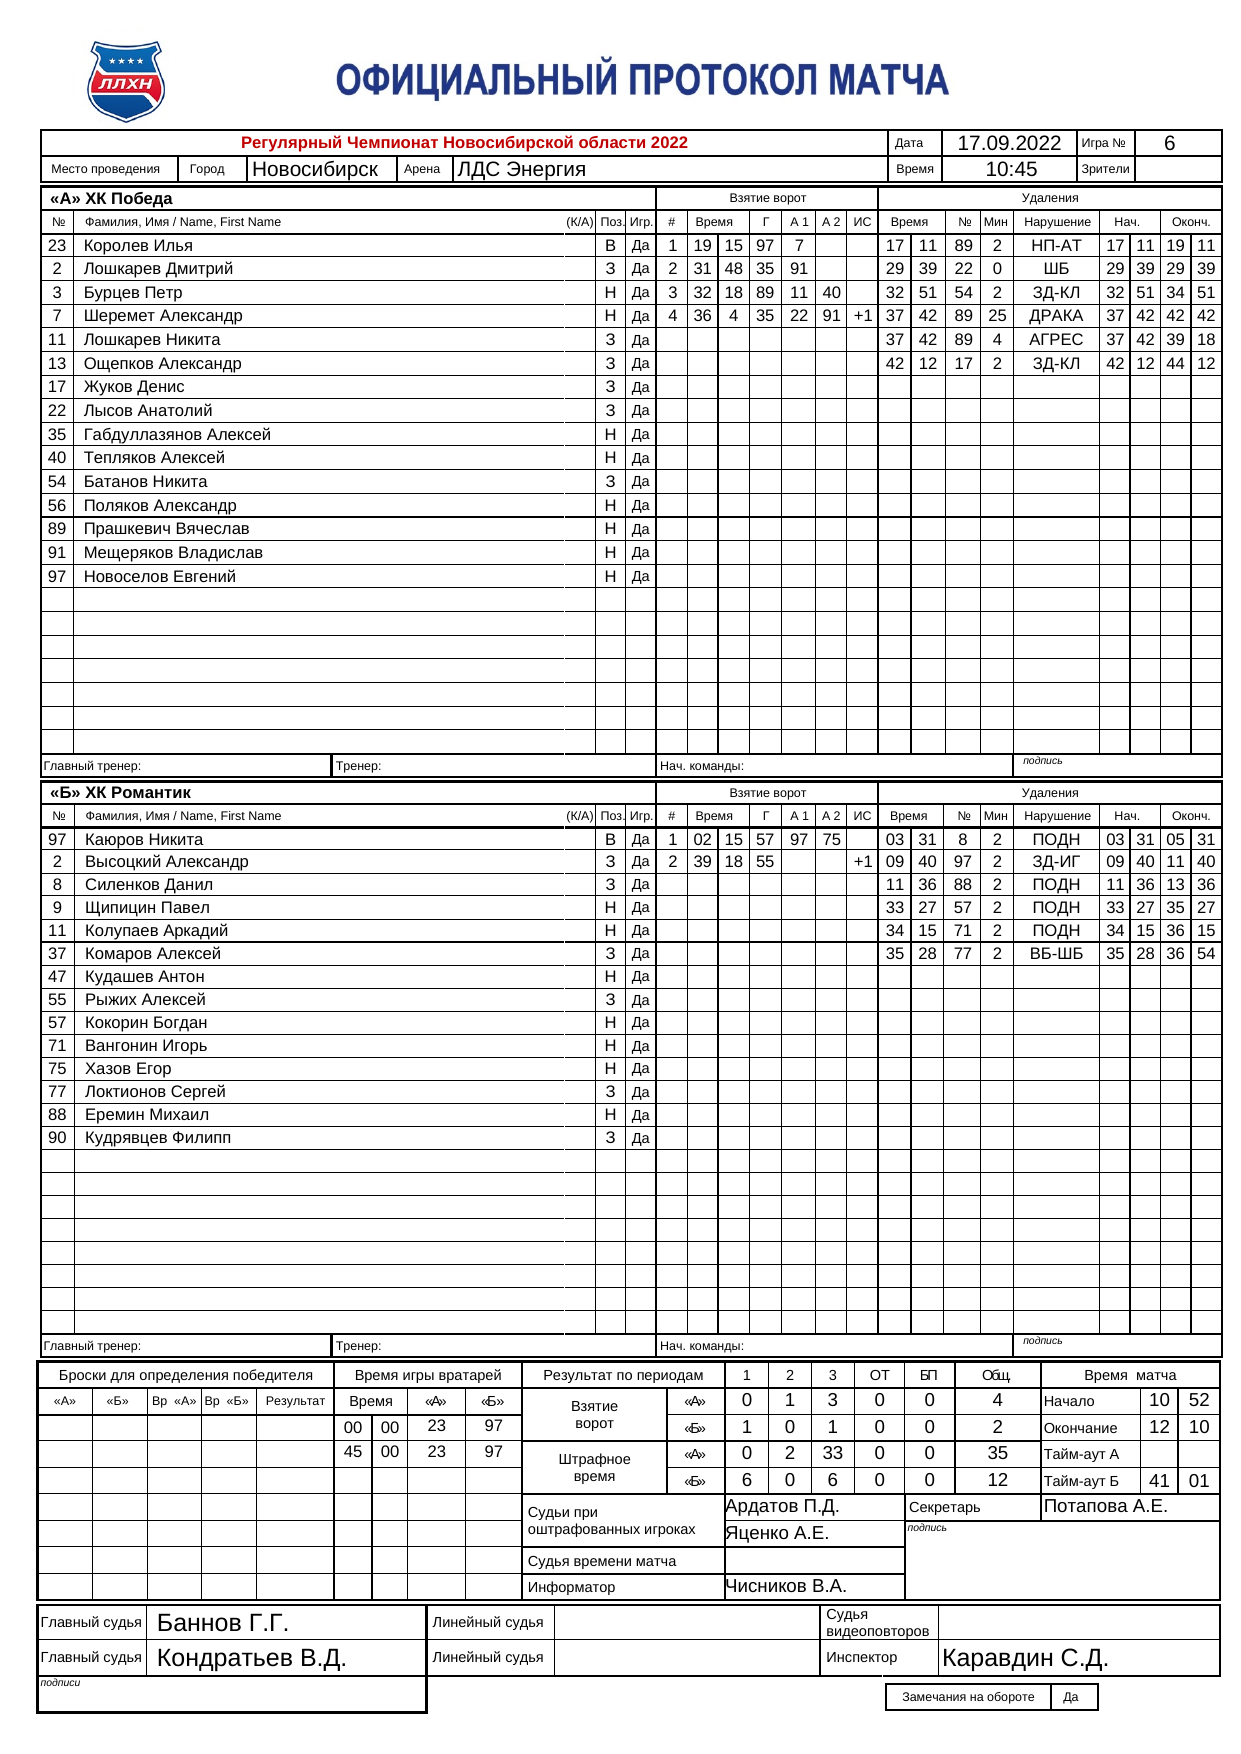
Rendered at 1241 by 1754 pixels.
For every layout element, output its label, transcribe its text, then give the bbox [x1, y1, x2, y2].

table_cell # [657, 805, 687, 826]
table_cell ВБ-ШБ [1014, 943, 1099, 964]
table_cell [596, 588, 625, 611]
table_cell [1100, 1265, 1129, 1287]
table_cell А 1 [782, 805, 815, 826]
table_cell 42 [879, 352, 910, 374]
table_cell [1161, 1035, 1190, 1057]
table_cell [1192, 1173, 1221, 1195]
table_cell [1161, 989, 1190, 1011]
table_cell [981, 1035, 1013, 1057]
table_cell «А» [668, 1389, 724, 1413]
table_header Взятие ворот [657, 188, 877, 209]
table_cell [912, 1311, 943, 1333]
table_cell [1014, 1127, 1099, 1149]
table_cell [596, 1288, 625, 1310]
table_header 17.09.2022 [943, 131, 1076, 155]
table_cell [944, 1242, 980, 1264]
table_cell [565, 612, 595, 634]
table_cell [39, 1574, 92, 1599]
table_cell З [596, 470, 625, 493]
table_cell [1131, 1173, 1160, 1195]
table_cell Н [596, 1104, 625, 1126]
table_cell [657, 1242, 687, 1264]
table_cell 09 [1100, 850, 1129, 872]
table_cell [75, 1173, 564, 1195]
table_cell [1161, 376, 1190, 398]
table_cell [1192, 966, 1221, 987]
table_cell Линейный судья [428, 1640, 554, 1675]
table_cell Оконч. [1161, 211, 1221, 233]
table_cell [719, 874, 749, 895]
table_cell 40 [42, 446, 73, 469]
table_cell [596, 1196, 625, 1218]
table_cell [912, 1081, 943, 1103]
table_cell [1014, 588, 1099, 611]
table_cell [1014, 399, 1099, 422]
table_cell [912, 1104, 943, 1126]
table_cell Кудрявцев Филипп [75, 1127, 564, 1149]
table_cell [93, 1547, 147, 1573]
table_cell [565, 659, 595, 682]
table_cell 35 [1161, 896, 1190, 918]
table_cell [565, 494, 595, 516]
table_cell [750, 1242, 781, 1264]
table_cell 0 [905, 1468, 954, 1493]
table_cell [657, 352, 687, 374]
table_cell [408, 1494, 465, 1520]
table_cell [1161, 730, 1190, 753]
table_cell [1100, 1058, 1129, 1079]
table_cell Рыжих Алексей [75, 989, 564, 1011]
table_cell [257, 1521, 333, 1546]
table_cell [750, 1288, 781, 1310]
table_cell 71 [42, 1035, 74, 1057]
table_cell 17 [879, 235, 910, 256]
table_cell Н [596, 1035, 625, 1057]
table_cell [946, 683, 980, 706]
table_cell [1100, 399, 1129, 422]
table_cell Да [626, 494, 655, 516]
table_cell [688, 1265, 717, 1287]
table_cell 2 [657, 850, 687, 872]
table_cell [1100, 541, 1129, 564]
table_cell [1161, 1150, 1190, 1172]
table_header Дата [889, 131, 941, 155]
table_cell [847, 257, 877, 280]
table_cell [782, 943, 815, 964]
table_cell [565, 683, 595, 706]
table_cell 19 [1161, 235, 1190, 256]
table_cell АГРЕС [1014, 328, 1099, 351]
table_cell 0 [726, 1442, 768, 1467]
table_cell [1014, 494, 1099, 516]
table_cell Да [626, 896, 655, 918]
table_cell 36 [688, 305, 717, 327]
table_cell [148, 1574, 201, 1599]
table_cell [879, 518, 910, 540]
table_cell Город [179, 157, 246, 181]
table_cell Жуков Денис [74, 376, 564, 398]
table_cell № [946, 211, 980, 233]
table_cell [1014, 683, 1099, 706]
table_cell 2 [981, 235, 1013, 256]
table_cell [657, 446, 687, 469]
table_cell [466, 1521, 521, 1546]
table_cell [879, 1150, 910, 1172]
table_cell 10 [1179, 1415, 1219, 1440]
table_cell 97 [944, 850, 980, 872]
table_cell [912, 1196, 943, 1218]
table_cell 15 [719, 829, 749, 849]
table_cell 35 [879, 943, 910, 964]
table_cell [626, 1196, 655, 1218]
table_cell [847, 1311, 877, 1333]
table_cell [1161, 446, 1190, 469]
table_cell [1014, 707, 1099, 729]
table_cell [981, 636, 1013, 658]
table_cell [688, 683, 717, 706]
table_cell [1161, 659, 1190, 682]
table_cell [626, 1265, 655, 1287]
table_cell [816, 612, 846, 634]
table_cell [816, 730, 846, 753]
table_cell [1192, 1265, 1221, 1287]
table_cell Фамилия, Имя / Name, First Name [74, 211, 565, 233]
table_cell 11 [42, 920, 74, 941]
table_cell [202, 1441, 256, 1467]
table_cell +1 [847, 850, 877, 872]
table_cell 27 [912, 896, 943, 918]
table_cell подпись [906, 1522, 1219, 1599]
table_cell [335, 1468, 371, 1493]
table_cell 33 [812, 1442, 854, 1467]
table_cell [565, 1311, 595, 1333]
table_cell [946, 588, 980, 611]
table_cell З [596, 352, 625, 374]
table_cell 27 [1131, 896, 1160, 918]
table_cell [912, 399, 945, 422]
table_cell [879, 1219, 910, 1241]
table_cell [879, 399, 910, 422]
table_cell [565, 1242, 595, 1264]
table_cell [1192, 1288, 1221, 1310]
table_cell [565, 518, 595, 540]
table_cell 2 [981, 281, 1013, 303]
table_cell 0 [855, 1415, 904, 1440]
table_cell 11 [1131, 235, 1160, 256]
table_cell [555, 1640, 819, 1675]
table_cell [719, 943, 749, 964]
table_cell Ощепков Александр [74, 352, 564, 374]
table_cell [816, 1173, 846, 1195]
table_cell [981, 1012, 1013, 1033]
table_cell [1014, 423, 1099, 445]
table_cell 2 [981, 943, 1013, 964]
table_cell [75, 1288, 564, 1310]
table_header Регулярный Чемпионат Новосибирской области 2022 [42, 131, 887, 155]
table_cell 42 [912, 328, 945, 351]
table_cell [1131, 376, 1160, 398]
table_cell [750, 1127, 781, 1149]
table_cell Поз. [596, 805, 625, 826]
table_cell Секретарь [906, 1495, 1040, 1520]
table_cell [847, 1035, 877, 1057]
table_cell [719, 494, 749, 516]
table_cell [912, 376, 945, 398]
table_cell [39, 1521, 92, 1546]
table_cell 8 [944, 829, 980, 849]
table_cell [1161, 1196, 1190, 1218]
table_cell 91 [816, 305, 846, 327]
table_cell 19 [688, 235, 717, 256]
table_cell [782, 707, 815, 729]
table_cell [688, 1288, 717, 1310]
table_cell 1 [657, 829, 687, 849]
table_cell [782, 1058, 815, 1079]
table_cell [1100, 636, 1129, 658]
table_cell [688, 1058, 717, 1079]
table_cell [981, 399, 1013, 422]
table_cell 2 [981, 850, 1013, 872]
table_cell 89 [946, 235, 980, 256]
table_cell [719, 328, 749, 351]
table_cell А 1 [782, 211, 815, 233]
table_cell подпись [1014, 755, 1221, 776]
table_cell [1192, 494, 1221, 516]
table_cell [688, 1035, 717, 1057]
table_cell [816, 850, 846, 872]
table_cell Н [596, 1058, 625, 1079]
table_cell [946, 636, 980, 658]
table_cell А 2 [816, 211, 846, 233]
table_cell [1014, 1081, 1099, 1103]
table_cell 75 [42, 1058, 74, 1079]
table_cell [596, 1265, 625, 1287]
table_cell [408, 1574, 465, 1599]
table_cell ПОДН [1014, 920, 1099, 941]
table_cell [782, 1265, 815, 1287]
table_cell [1131, 1081, 1160, 1103]
table_cell [912, 541, 945, 564]
table_cell [750, 730, 781, 753]
table_cell [946, 494, 980, 516]
table_cell 42 [1192, 305, 1221, 327]
table_cell [688, 518, 717, 540]
table_cell 33 [879, 896, 910, 918]
table_cell 12 [956, 1468, 1040, 1493]
table_cell [565, 305, 595, 327]
table_cell [688, 352, 717, 374]
table_cell (К/А) [565, 805, 595, 826]
table_cell З [596, 874, 625, 895]
table_cell 12 [1141, 1415, 1177, 1440]
table_cell [1131, 446, 1160, 469]
table_cell [782, 683, 815, 706]
table_cell [688, 565, 717, 587]
table_cell [565, 588, 595, 611]
table_cell 11 [1161, 850, 1190, 872]
table_cell [847, 328, 877, 351]
table_cell [750, 518, 781, 540]
table_cell [1014, 541, 1099, 564]
table_cell [373, 1574, 407, 1599]
table_cell [1192, 470, 1221, 493]
table_cell Да [626, 1035, 655, 1057]
table_cell [688, 896, 717, 918]
table_cell [1131, 707, 1160, 729]
table_cell [466, 1494, 521, 1520]
table_cell [847, 874, 877, 895]
table_cell [981, 470, 1013, 493]
table_cell [1161, 1058, 1190, 1079]
table_cell [879, 707, 910, 729]
table_cell Н [596, 494, 625, 516]
table_cell [946, 707, 980, 729]
table_cell 9 [42, 896, 74, 918]
table_cell [719, 707, 749, 729]
table_cell Да [626, 399, 655, 422]
table_cell [750, 659, 781, 682]
table_cell [883, 1677, 1220, 1681]
table_cell [816, 1058, 846, 1079]
table_cell [912, 1058, 943, 1079]
table_cell [1131, 683, 1160, 706]
table_cell [1100, 1035, 1129, 1057]
table_cell [1161, 1127, 1190, 1149]
table_cell [782, 1311, 815, 1333]
table_cell 39 [912, 257, 945, 280]
table_cell [816, 1104, 846, 1126]
table_cell [1100, 1288, 1129, 1310]
table_cell З [596, 399, 625, 422]
table_cell 97 [782, 829, 815, 849]
table_cell [1014, 1104, 1099, 1126]
table_cell 11 [1100, 874, 1129, 895]
table_cell [1100, 1104, 1129, 1126]
table_cell [782, 352, 815, 374]
table_cell Время [688, 805, 749, 826]
table_cell [1100, 612, 1129, 634]
table_cell [1100, 1196, 1129, 1218]
table_cell [657, 1311, 687, 1333]
table_cell [750, 494, 781, 516]
table_cell [688, 1242, 717, 1264]
table_cell Да [626, 943, 655, 964]
table_cell 52 [1179, 1389, 1219, 1413]
table_cell 28 [912, 943, 943, 964]
table_cell [688, 1081, 717, 1103]
table_cell Игр. [626, 805, 655, 826]
table_cell 1 [726, 1415, 768, 1440]
table_cell 18 [719, 850, 749, 872]
table_cell [912, 470, 945, 493]
table_cell З [596, 943, 625, 964]
table_cell [565, 1265, 595, 1287]
table_cell «Б » [466, 1389, 521, 1413]
table_cell [847, 470, 877, 493]
table_cell +1 [847, 305, 877, 327]
table_cell 2 [981, 829, 1013, 849]
table_cell [1192, 1035, 1221, 1057]
table_cell [750, 874, 781, 895]
table_cell 40 [1131, 850, 1160, 872]
table_cell Кокорин Богдан [75, 1012, 564, 1033]
table_cell [596, 730, 625, 753]
table_cell Место проведения [42, 157, 177, 181]
table_cell [782, 376, 815, 398]
table_cell Да [626, 235, 655, 256]
table_cell 51 [1192, 281, 1221, 303]
table_cell [565, 328, 595, 351]
table_cell Да [626, 829, 655, 849]
table_cell 36 [1161, 943, 1190, 964]
table_cell 2 [657, 257, 687, 280]
table_cell подписи [39, 1677, 425, 1711]
table_cell [782, 989, 815, 1011]
table_cell [75, 1196, 564, 1218]
table_cell 28 [1131, 943, 1160, 964]
table_cell [626, 612, 655, 634]
table_cell З [596, 328, 625, 351]
table_cell Тепляков Алексей [74, 446, 564, 469]
table_cell [1014, 446, 1099, 469]
table_cell [657, 966, 687, 987]
table_cell 17 [1100, 235, 1129, 256]
table_cell [565, 874, 595, 895]
table_cell [1192, 588, 1221, 611]
table_cell Поляков Александр [74, 494, 564, 516]
table_cell [202, 1521, 256, 1546]
table_cell [847, 659, 877, 682]
table_cell [596, 1150, 625, 1172]
table_cell [596, 1311, 625, 1333]
table_cell [257, 1574, 333, 1599]
table_cell [847, 1219, 877, 1241]
table_cell Н [596, 423, 625, 445]
table_cell [912, 966, 943, 987]
table_cell 29 [1161, 257, 1190, 280]
table_cell [1131, 966, 1160, 987]
table_cell [688, 588, 717, 611]
table_cell [782, 518, 815, 540]
table_cell [816, 399, 846, 422]
table_cell [202, 1547, 256, 1573]
table_cell [782, 966, 815, 987]
table_cell [879, 1311, 910, 1333]
table_cell [981, 1219, 1013, 1241]
table_cell [596, 707, 625, 729]
table_cell [847, 352, 877, 374]
table_cell [847, 541, 877, 564]
table_cell [719, 423, 749, 445]
table_cell Н [596, 920, 625, 941]
table_cell [944, 1311, 980, 1333]
table_cell [626, 1311, 655, 1333]
table_cell [257, 1547, 333, 1573]
table_cell [1131, 1196, 1160, 1218]
table_cell [1014, 1265, 1099, 1287]
table_cell [1131, 1127, 1160, 1149]
table_cell [657, 1058, 687, 1079]
table_cell [688, 1104, 717, 1126]
table_cell 23 [42, 235, 73, 256]
table_cell [1131, 565, 1160, 587]
table_cell 37 [1100, 305, 1129, 327]
table_cell [1014, 659, 1099, 682]
table_cell [1100, 518, 1129, 540]
table_cell [816, 541, 846, 564]
table_cell [750, 399, 781, 422]
table_cell [719, 1242, 749, 1264]
table_cell [373, 1521, 407, 1546]
table_cell [565, 730, 595, 753]
table_cell [782, 1173, 815, 1195]
table_cell [1192, 659, 1221, 682]
table_cell 1 [657, 235, 687, 256]
table_cell 0 [905, 1415, 954, 1440]
table_cell [912, 494, 945, 516]
table_cell [879, 659, 910, 682]
table_header Да [1052, 1685, 1097, 1709]
table_cell Штрафное время [523, 1442, 666, 1493]
table_cell Колупаев Аркадий [75, 920, 564, 941]
table_header 2 [769, 1363, 811, 1387]
table_cell Арена [398, 157, 452, 181]
table_cell [1161, 518, 1190, 540]
table_cell [879, 1196, 910, 1218]
table_cell [782, 874, 815, 895]
table_cell [782, 1081, 815, 1103]
table_cell 23 [408, 1416, 465, 1440]
table_cell [596, 612, 625, 634]
table_header Общ. [956, 1363, 1040, 1387]
table_cell [912, 636, 945, 658]
table_cell [466, 1468, 521, 1493]
table_cell [847, 636, 877, 658]
table_cell [688, 1196, 717, 1218]
table_cell [39, 1494, 92, 1520]
table_header 6 [1136, 131, 1221, 155]
table_cell [719, 966, 749, 987]
table_cell 2 [981, 920, 1013, 941]
table_cell Батанов Никита [74, 470, 564, 493]
table_cell Время [889, 157, 941, 181]
table_cell [946, 399, 980, 422]
table_cell 11 [912, 235, 945, 256]
table_cell ЗД-КЛ [1014, 281, 1099, 303]
table_cell [657, 376, 687, 398]
table_header Игра № [1078, 131, 1134, 155]
table_cell 6 [812, 1468, 854, 1493]
table_cell [981, 1311, 1013, 1333]
table_cell Г [750, 211, 781, 233]
table_cell В [596, 235, 625, 256]
table_cell Да [626, 470, 655, 493]
table_cell [565, 1288, 595, 1310]
table_cell [657, 565, 687, 587]
table_cell [1014, 1150, 1099, 1172]
table_cell Начало [1042, 1389, 1140, 1413]
table_cell Главный тренер: [42, 755, 330, 776]
table_cell [847, 1058, 877, 1079]
table_cell [1131, 636, 1160, 658]
table_cell А 2 [816, 805, 846, 826]
table_cell Да [626, 850, 655, 872]
table_cell [981, 1173, 1013, 1195]
table_header 1 [726, 1363, 768, 1387]
table_cell Лошкарев Дмитрий [74, 257, 564, 280]
table_cell Баннов Г.Г. [147, 1606, 425, 1639]
table_cell [1131, 659, 1160, 682]
table_cell Главный судья [39, 1606, 146, 1639]
table_cell Да [626, 281, 655, 303]
table_cell [1131, 1242, 1160, 1264]
table_cell Мещеряков Владислав [74, 541, 564, 564]
table_cell [847, 565, 877, 587]
table_cell Линейный судья [428, 1606, 554, 1639]
table_cell [782, 423, 815, 445]
table_cell [879, 494, 910, 516]
table_cell Нарушение [1014, 805, 1099, 826]
table_cell [719, 920, 749, 941]
table_cell [335, 1547, 371, 1573]
table_cell [912, 659, 945, 682]
table_cell [688, 707, 717, 729]
table_cell 35 [750, 257, 781, 280]
table_cell 47 [42, 966, 74, 987]
table_cell [944, 1058, 980, 1079]
table_cell [750, 328, 781, 351]
table_cell [657, 1196, 687, 1218]
table_cell 97 [42, 829, 74, 849]
table_cell [408, 1468, 465, 1493]
table_cell 36 [1161, 920, 1190, 941]
table_cell [939, 1606, 1219, 1639]
table_cell [1100, 1311, 1129, 1333]
table_cell 97 [750, 235, 781, 256]
table_cell Судья видеоповторов [821, 1606, 938, 1639]
table_cell [565, 636, 595, 658]
table_cell [816, 966, 846, 987]
table_cell Да [626, 920, 655, 941]
table_cell Новосибирск [248, 157, 396, 181]
table_cell 0 [905, 1389, 954, 1413]
table_cell [257, 1494, 333, 1520]
table_cell [981, 1242, 1013, 1264]
table_cell [879, 446, 910, 469]
table_cell [1099, 1682, 1220, 1711]
table_cell [657, 989, 687, 1011]
table_cell 2 [956, 1415, 1040, 1440]
table_cell [782, 1242, 815, 1264]
table_cell [847, 1104, 877, 1126]
table_cell [1161, 1104, 1190, 1126]
table_cell [565, 1150, 595, 1172]
table_cell [93, 1468, 147, 1493]
table_cell [1192, 636, 1221, 658]
table_cell [782, 920, 815, 941]
table_cell [1192, 730, 1221, 753]
table_cell 42 [1161, 305, 1190, 327]
table_cell [1161, 541, 1190, 564]
table_cell [879, 588, 910, 611]
table_cell [981, 1058, 1013, 1079]
table_cell [944, 1012, 980, 1033]
table_cell [847, 829, 877, 849]
table_cell 00 [335, 1416, 371, 1440]
table_cell [847, 423, 877, 445]
table_cell Да [626, 446, 655, 469]
table_cell 35 [956, 1442, 1040, 1467]
table_cell [555, 1606, 819, 1639]
table_cell Тайм-аут А [1042, 1441, 1140, 1467]
table_cell [981, 376, 1013, 398]
table_cell З [596, 257, 625, 280]
table_cell [408, 1521, 465, 1546]
table_cell [1131, 588, 1160, 611]
table_cell Н [596, 541, 625, 564]
table_cell [912, 423, 945, 445]
table_cell 32 [879, 281, 910, 303]
table_cell [879, 1242, 910, 1264]
table_cell ПОДН [1014, 874, 1099, 895]
table_cell 15 [719, 235, 749, 256]
table_cell 36 [1192, 874, 1221, 895]
table_cell [816, 989, 846, 1011]
table_cell [816, 352, 846, 374]
table_cell 35 [750, 305, 781, 327]
table_cell [750, 636, 781, 658]
table_cell [981, 541, 1013, 564]
table_cell [719, 683, 749, 706]
table_cell [1192, 1150, 1221, 1172]
table_cell Судья времени матча [523, 1548, 724, 1573]
table_cell [565, 943, 595, 964]
table_cell [719, 896, 749, 918]
table_cell [1100, 730, 1129, 753]
table_cell [1192, 1012, 1221, 1033]
table_cell [1192, 446, 1221, 469]
table_cell Г [750, 805, 781, 826]
table_cell Бурцев Петр [74, 281, 564, 303]
table_header БП [905, 1363, 954, 1387]
table_cell [1192, 541, 1221, 564]
table_cell [74, 683, 564, 706]
table_cell Лысов Анатолий [74, 399, 564, 422]
table_cell [688, 399, 717, 422]
table_cell [816, 1127, 846, 1149]
table_cell [944, 989, 980, 1011]
table_cell [657, 1219, 687, 1241]
table_cell [1141, 1441, 1177, 1467]
table_cell 37 [42, 943, 74, 964]
table_cell 10:45 [943, 157, 1076, 181]
table_cell [946, 541, 980, 564]
table_cell [1192, 683, 1221, 706]
table_cell [565, 829, 595, 849]
table_cell [148, 1547, 201, 1573]
table_cell [1100, 1219, 1129, 1241]
table_cell [879, 636, 910, 658]
table_cell [750, 683, 781, 706]
table_cell [657, 588, 687, 611]
table_cell [1161, 423, 1190, 445]
table_cell [1131, 541, 1160, 564]
table_cell [912, 612, 945, 634]
table_cell 2 [981, 352, 1013, 374]
table_cell [565, 352, 595, 374]
table_cell Окончание [1042, 1415, 1140, 1440]
table_cell [1100, 659, 1129, 682]
table_cell [719, 659, 749, 682]
table_cell [847, 989, 877, 1011]
table_cell 6 [726, 1468, 768, 1493]
table_cell [782, 399, 815, 422]
table_cell З [596, 1081, 625, 1103]
table_cell [816, 1311, 846, 1333]
table_cell 32 [688, 281, 717, 303]
table_cell Время [335, 1389, 407, 1413]
table_cell [750, 707, 781, 729]
table_cell [1131, 518, 1160, 540]
table_cell [750, 352, 781, 374]
table_cell [657, 328, 687, 351]
table_cell [1100, 423, 1129, 445]
table_cell [565, 1058, 595, 1079]
table_cell 40 [816, 281, 846, 303]
table_cell [626, 1219, 655, 1241]
table_cell Н [596, 518, 625, 540]
table_cell [1136, 157, 1221, 181]
table_cell 55 [750, 850, 781, 872]
table_cell [847, 707, 877, 729]
table_cell Вр «Б» [202, 1389, 256, 1413]
table_cell Нарушение [1014, 211, 1099, 233]
table_cell [719, 1104, 749, 1126]
table_cell [946, 659, 980, 682]
table_cell 88 [944, 874, 980, 895]
table_cell [981, 565, 1013, 587]
table_cell [565, 281, 595, 303]
table_cell [750, 446, 781, 469]
table_cell [1014, 636, 1099, 658]
table_cell [335, 1521, 371, 1546]
table_cell Игр. [626, 211, 655, 233]
table_cell 40 [912, 850, 943, 872]
table_cell [816, 257, 846, 280]
table_cell Оконч. [1161, 805, 1221, 826]
table_cell [93, 1494, 147, 1520]
table_cell [981, 683, 1013, 706]
table_cell [1192, 1058, 1221, 1079]
table_cell Да [626, 1058, 655, 1079]
table_cell [1131, 423, 1160, 445]
table_cell [912, 565, 945, 587]
table_cell 48 [719, 257, 749, 280]
table_cell [782, 470, 815, 493]
table_cell № [944, 805, 980, 826]
table_cell [42, 659, 73, 682]
table_cell Чисников В.А. [726, 1575, 904, 1599]
table_cell «А» [39, 1389, 92, 1413]
table_cell [1131, 1150, 1160, 1172]
table_cell [782, 1012, 815, 1033]
table_cell [74, 707, 564, 729]
table_cell [750, 896, 781, 918]
table_cell Н [596, 305, 625, 327]
table_cell [1100, 1173, 1129, 1195]
table_cell Каравдин С.Д. [939, 1640, 1219, 1675]
table_cell [42, 683, 73, 706]
table_cell [719, 1311, 749, 1333]
table_cell Тренер: [333, 1335, 655, 1356]
table_cell 97 [42, 565, 73, 587]
table_cell [688, 328, 717, 351]
table_cell 42 [1100, 352, 1129, 374]
table_cell [816, 636, 846, 658]
table_cell 0 [855, 1442, 904, 1467]
table_cell [1100, 1242, 1129, 1264]
table_cell [657, 612, 687, 634]
table_cell [1161, 565, 1190, 587]
table_cell 1 [769, 1389, 811, 1413]
table_cell № [42, 805, 74, 826]
table_cell [981, 1196, 1013, 1218]
table_cell [408, 1547, 465, 1573]
table_cell [75, 1242, 564, 1264]
table_cell 34 [1161, 281, 1190, 303]
table_cell [719, 1012, 749, 1033]
table_cell [688, 1150, 717, 1172]
table_cell 0 [981, 257, 1013, 280]
table_cell [816, 1242, 846, 1264]
table_cell [816, 920, 846, 941]
table_cell [847, 494, 877, 516]
table_cell 15 [1192, 920, 1221, 941]
table_cell [596, 1219, 625, 1241]
table_cell Результат [257, 1389, 333, 1413]
table_cell [1161, 1288, 1190, 1310]
table_cell [688, 1219, 717, 1241]
table_cell [879, 470, 910, 493]
table_cell [847, 730, 877, 753]
table_cell [626, 1150, 655, 1172]
table_cell [42, 1150, 74, 1172]
table_cell [719, 1150, 749, 1172]
table_cell [39, 1547, 92, 1573]
table_cell [565, 1035, 595, 1057]
table_cell Комаров Алексей [75, 943, 564, 964]
table_cell 55 [42, 989, 74, 1011]
table_cell 3 [657, 281, 687, 303]
table_cell [1014, 612, 1099, 634]
table_cell 31 [688, 257, 717, 280]
table_cell [657, 1150, 687, 1172]
table_cell [565, 399, 595, 422]
table_cell [202, 1494, 256, 1520]
table_cell [626, 1288, 655, 1310]
table_cell 42 [1131, 328, 1160, 351]
table_cell [657, 1012, 687, 1033]
table_cell 57 [750, 829, 781, 849]
table_cell [981, 989, 1013, 1011]
table_cell [816, 470, 846, 493]
table_cell [1192, 1196, 1221, 1218]
table_cell 54 [42, 470, 73, 493]
table_cell 51 [1131, 281, 1160, 303]
table_cell 54 [946, 281, 980, 303]
table_cell Щипицин Павел [75, 896, 564, 918]
table_header Результат по периодам [523, 1363, 724, 1387]
table_cell «А» [408, 1389, 465, 1413]
table_cell «Б» [668, 1415, 724, 1440]
table_cell [565, 1081, 595, 1103]
table_cell 11 [1192, 235, 1221, 256]
table_cell [912, 1265, 943, 1287]
table_cell 29 [1100, 257, 1129, 280]
table_cell 51 [912, 281, 945, 303]
table_cell 39 [1192, 257, 1221, 280]
table_cell [202, 1574, 256, 1599]
table_cell [688, 470, 717, 493]
table_cell 37 [879, 305, 910, 327]
table_cell [750, 423, 781, 445]
table_cell [1014, 989, 1099, 1011]
table_cell [750, 541, 781, 564]
picture [5, 28, 1179, 129]
table_cell [750, 1081, 781, 1103]
table_cell [719, 1035, 749, 1057]
table_cell [816, 446, 846, 469]
table_cell ИС [847, 211, 877, 233]
table_cell № [42, 211, 73, 233]
table_cell [750, 1311, 781, 1333]
table_cell Яценко А.Е. [726, 1521, 904, 1546]
table_cell [1014, 565, 1099, 587]
table_cell [879, 376, 910, 398]
table_cell [816, 494, 846, 516]
table_cell [750, 565, 781, 587]
table_cell [688, 659, 717, 682]
table_cell [782, 328, 815, 351]
table_cell 12 [1192, 352, 1221, 374]
table_cell Да [626, 1012, 655, 1033]
table_cell [657, 1173, 687, 1195]
table_cell [75, 1219, 564, 1241]
table_cell 22 [42, 399, 73, 422]
table_cell [565, 1104, 595, 1126]
table_cell [847, 1265, 877, 1287]
table_cell [847, 588, 877, 611]
table_cell [39, 1468, 92, 1493]
table_cell ЛДС Энергия [454, 157, 887, 181]
table_cell [816, 1265, 846, 1287]
table_cell 4 [956, 1389, 1040, 1413]
table_cell [1100, 707, 1129, 729]
table_cell [565, 470, 595, 493]
table_cell [816, 683, 846, 706]
table_cell [750, 1104, 781, 1126]
table_cell 2 [981, 874, 1013, 895]
table_cell 0 [905, 1442, 954, 1467]
table_cell Да [626, 565, 655, 587]
table_cell [42, 1311, 74, 1333]
table_cell [946, 518, 980, 540]
table_cell [1131, 612, 1160, 634]
table_cell [688, 636, 717, 658]
table_cell Да [626, 376, 655, 398]
table_cell [719, 446, 749, 469]
table_cell [74, 588, 564, 611]
table_cell 57 [42, 1012, 74, 1033]
table_cell 0 [726, 1389, 768, 1413]
table_cell [750, 1012, 781, 1033]
table_cell Н [596, 446, 625, 469]
table_cell [1179, 1441, 1219, 1467]
table_cell Главный судья [39, 1640, 146, 1675]
table_cell [565, 257, 595, 280]
table_cell [750, 612, 781, 634]
table_cell 11 [42, 328, 73, 351]
table_cell [1131, 1288, 1160, 1310]
table_cell [782, 541, 815, 564]
table_cell [565, 446, 595, 469]
table_cell [719, 1173, 749, 1195]
table_cell 0 [855, 1468, 904, 1493]
table_cell Да [626, 1104, 655, 1126]
table_cell [816, 1150, 846, 1172]
table_cell [912, 1173, 943, 1195]
table_cell 4 [657, 305, 687, 327]
table_cell [981, 1265, 1013, 1287]
table_cell 7 [42, 305, 73, 327]
table_cell [912, 730, 945, 753]
table_cell Н [596, 966, 625, 987]
table_cell [981, 423, 1013, 445]
table_cell [782, 1196, 815, 1218]
table_cell [879, 1012, 910, 1033]
table_cell 34 [1100, 920, 1129, 941]
table_cell [879, 423, 910, 445]
table_cell Поз. [596, 211, 625, 233]
table_cell [879, 565, 910, 587]
table_cell [565, 966, 595, 987]
table_cell [1131, 1265, 1160, 1287]
table_cell [688, 423, 717, 445]
table_cell [93, 1441, 147, 1467]
table_cell [565, 920, 595, 941]
table_cell Тайм-аут Б [1042, 1468, 1140, 1493]
table_cell 35 [1100, 943, 1129, 964]
table_cell [257, 1441, 333, 1467]
table_cell [257, 1468, 333, 1493]
table_cell Да [626, 989, 655, 1011]
table_cell [879, 612, 910, 634]
table_cell [981, 1127, 1013, 1149]
table_cell [596, 1242, 625, 1264]
table_cell [782, 1104, 815, 1126]
table_cell [1100, 1012, 1129, 1033]
table_cell [1192, 1127, 1221, 1149]
table_cell [688, 874, 717, 895]
table_cell [1192, 989, 1221, 1011]
table_cell [688, 920, 717, 941]
table_cell [1100, 966, 1129, 987]
table_cell [39, 1441, 92, 1467]
table_cell 77 [944, 943, 980, 964]
table_cell [719, 399, 749, 422]
table_cell 31 [1131, 829, 1160, 849]
table_cell [847, 1150, 877, 1172]
table_cell [719, 612, 749, 634]
table_cell 40 [1192, 850, 1221, 872]
table_header Удаления [879, 783, 1221, 803]
table_cell [565, 1196, 595, 1218]
table_cell [74, 612, 564, 634]
table_cell [373, 1547, 407, 1573]
table_cell 39 [1131, 257, 1160, 280]
table_header Время игры вратарей [335, 1363, 521, 1387]
table_cell 3 [812, 1389, 854, 1413]
table_cell [816, 1219, 846, 1241]
table_cell [944, 1081, 980, 1103]
table_cell [657, 707, 687, 729]
table_cell [981, 612, 1013, 634]
table_cell [847, 1127, 877, 1149]
table_cell 11 [782, 281, 815, 303]
table_cell З [596, 1127, 625, 1149]
table_cell [688, 612, 717, 634]
table_cell [879, 1035, 910, 1057]
table_cell [1192, 565, 1221, 587]
table_cell ЗД-КЛ [1014, 352, 1099, 374]
table_cell [1131, 470, 1160, 493]
table_cell [335, 1574, 371, 1599]
table_cell 22 [946, 257, 980, 280]
table_cell [1131, 1104, 1160, 1126]
table_header «А» ХК Победа [42, 188, 655, 209]
table_cell «Б» [668, 1468, 724, 1493]
table_cell [42, 636, 73, 658]
table_cell [981, 1150, 1013, 1172]
table_cell 89 [946, 328, 980, 351]
table_cell [944, 1219, 980, 1241]
table_cell [1192, 1311, 1221, 1333]
table_cell Главный тренер: [42, 1335, 330, 1356]
table_cell Еремин Михаил [75, 1104, 564, 1126]
table_cell [1131, 1035, 1160, 1057]
table_cell [1161, 707, 1190, 729]
table_cell 10 [1141, 1389, 1177, 1413]
table_cell 56 [42, 494, 73, 516]
table_cell [657, 470, 687, 493]
table_cell [879, 989, 910, 1011]
table_cell Габдуллазянов Алексей [74, 423, 564, 445]
table_cell Да [626, 1127, 655, 1149]
table_cell [1131, 1012, 1160, 1033]
table_cell [657, 1035, 687, 1057]
table_cell Лошкарев Никита [74, 328, 564, 351]
table_cell [1161, 1081, 1190, 1103]
table_cell [657, 943, 687, 964]
table_cell [719, 352, 749, 374]
table_cell [657, 1288, 687, 1310]
table_cell [879, 541, 910, 564]
table_cell [1161, 588, 1190, 611]
table_cell Да [626, 257, 655, 280]
table_cell [981, 1288, 1013, 1310]
table_cell [847, 1012, 877, 1033]
table_cell [565, 235, 595, 256]
table_cell [750, 588, 781, 611]
table_cell [1161, 1219, 1190, 1241]
table_cell 29 [879, 257, 910, 280]
table_cell [688, 446, 717, 469]
table_cell [1192, 518, 1221, 540]
table_cell [847, 1196, 877, 1218]
table_cell [657, 896, 687, 918]
table_cell [1192, 423, 1221, 445]
table_cell Да [626, 518, 655, 540]
table_cell [657, 1265, 687, 1287]
table_cell [596, 1173, 625, 1195]
table_cell Н [596, 281, 625, 303]
table_cell 36 [1131, 874, 1160, 895]
table_cell 97 [466, 1416, 521, 1440]
table_cell [816, 518, 846, 540]
table_cell 7 [782, 235, 815, 256]
table_cell [847, 896, 877, 918]
table_cell Новоселов Евгений [74, 565, 564, 587]
table_cell Королев Илья [74, 235, 564, 256]
table_cell [1192, 399, 1221, 422]
table_cell [879, 1173, 910, 1195]
table_cell [1100, 494, 1129, 516]
table_cell [626, 683, 655, 706]
table_cell Прашкевич Вячеслав [74, 518, 564, 540]
table_cell [816, 896, 846, 918]
table_header Удаления [879, 188, 1221, 209]
table_cell [782, 1219, 815, 1241]
table_cell [373, 1468, 407, 1493]
table_cell [1014, 1242, 1099, 1264]
table_cell [148, 1416, 201, 1440]
table_cell 2 [769, 1442, 811, 1467]
table_cell [750, 1058, 781, 1079]
table_cell [626, 1173, 655, 1195]
table_cell [750, 943, 781, 964]
table_cell 77 [42, 1081, 74, 1103]
table_cell [719, 1058, 749, 1079]
table_cell [1100, 1150, 1129, 1172]
table_cell [626, 1242, 655, 1264]
table_cell [565, 565, 595, 587]
table_cell [1014, 518, 1099, 540]
table_cell [879, 1081, 910, 1103]
table_cell [657, 730, 687, 753]
table_cell [750, 376, 781, 398]
table_cell Шеремет Александр [74, 305, 564, 327]
table_cell Зрители [1078, 157, 1134, 181]
table_cell 90 [42, 1127, 74, 1149]
table_cell Кондратьев В.Д. [147, 1640, 425, 1675]
table_cell [1014, 730, 1099, 753]
table_cell Высоцкий Александр [75, 850, 564, 872]
table_cell [1014, 1288, 1099, 1310]
table_cell [1192, 612, 1221, 634]
table_cell Да [626, 352, 655, 374]
table_cell [1131, 1219, 1160, 1241]
table_cell [42, 588, 73, 611]
table_cell [75, 1311, 564, 1333]
table_cell [1192, 707, 1221, 729]
table_cell 0 [855, 1389, 904, 1413]
table_cell [944, 966, 980, 987]
table_cell [1014, 1196, 1099, 1218]
table_cell Да [626, 1081, 655, 1103]
table_cell 4 [981, 328, 1013, 351]
table_cell 2 [981, 896, 1013, 918]
table_cell [1161, 612, 1190, 634]
table_cell [148, 1468, 201, 1493]
table_cell [912, 1242, 943, 1264]
table_cell [466, 1547, 521, 1573]
table_cell 42 [1131, 305, 1160, 327]
table_cell [879, 683, 910, 706]
table_cell 89 [750, 281, 781, 303]
table_cell Мин [981, 805, 1013, 826]
table_cell 12 [912, 352, 945, 374]
table_cell [847, 920, 877, 941]
table_cell [912, 683, 945, 706]
table_cell [148, 1441, 201, 1467]
table_cell [946, 446, 980, 469]
table_cell [981, 707, 1013, 729]
table_cell 8 [42, 874, 74, 895]
table_cell [782, 1035, 815, 1057]
table_cell [1014, 1058, 1099, 1079]
table_cell [981, 588, 1013, 611]
table_cell [1100, 683, 1129, 706]
table_cell 89 [42, 518, 73, 540]
table_cell [847, 683, 877, 706]
table_cell Нач. команды: [657, 755, 1012, 776]
table_cell [565, 896, 595, 918]
table_cell [981, 518, 1013, 540]
table_cell [42, 1196, 74, 1218]
table_cell ШБ [1014, 257, 1099, 280]
table_cell «А» [668, 1442, 724, 1467]
table_cell ИС [847, 805, 877, 826]
table_cell Нач. [1100, 805, 1160, 826]
table_cell Ардатов П.Д. [726, 1495, 904, 1520]
table_cell [1192, 1242, 1221, 1264]
table_cell [879, 1127, 910, 1149]
table_cell 71 [944, 920, 980, 941]
table_cell [626, 588, 655, 611]
table_cell [1014, 1219, 1099, 1241]
table_cell [719, 1219, 749, 1241]
table_cell [750, 989, 781, 1011]
table_cell [688, 1127, 717, 1149]
table_cell [782, 659, 815, 682]
table_header Взятие ворот [657, 783, 877, 803]
table_cell [782, 850, 815, 872]
table_cell [879, 1288, 910, 1310]
table_cell 37 [879, 328, 910, 351]
table_cell [1161, 470, 1190, 493]
table_cell [1131, 494, 1160, 516]
table_cell 33 [1100, 896, 1129, 918]
table_cell [879, 1058, 910, 1079]
table_cell З [596, 850, 625, 872]
table_cell 2 [42, 257, 73, 280]
table_cell [657, 1127, 687, 1149]
table_cell [1131, 399, 1160, 422]
table_cell [912, 1012, 943, 1033]
table_cell [626, 707, 655, 729]
table_cell 0 [769, 1415, 811, 1440]
table_cell 32 [1100, 281, 1129, 303]
table_header «Б» ХК Романтик [42, 783, 655, 803]
table_cell [688, 989, 717, 1011]
table_cell [816, 588, 846, 611]
table_cell [688, 541, 717, 564]
table_cell [847, 1173, 877, 1195]
table_cell [944, 1173, 980, 1195]
table_cell [1161, 683, 1190, 706]
table_cell [93, 1574, 147, 1599]
table_cell НП-АТ [1014, 235, 1099, 256]
table_cell Нач. команды: [657, 1335, 1012, 1356]
table_cell 12 [1131, 352, 1160, 374]
table_cell [981, 966, 1013, 987]
table_cell В [596, 829, 625, 849]
table_cell 17 [946, 352, 980, 374]
table_cell [816, 328, 846, 351]
table_cell [565, 541, 595, 564]
table_cell 35 [42, 423, 73, 445]
table_cell [596, 636, 625, 658]
table_cell Хазов Егор [75, 1058, 564, 1079]
table_cell [1100, 376, 1129, 398]
table_cell [688, 943, 717, 964]
table_cell Нач. [1100, 211, 1160, 233]
table_cell [1161, 494, 1190, 516]
table_cell [782, 588, 815, 611]
table_header 3 [812, 1363, 854, 1387]
table_cell [75, 1150, 564, 1172]
table_cell Фамилия, Имя / Name, First Name [75, 805, 565, 826]
table_cell [1161, 1311, 1190, 1333]
table_cell [1161, 1265, 1190, 1287]
table_cell [750, 1173, 781, 1195]
table_cell Кудашев Антон [75, 966, 564, 987]
table_header Время матча [1042, 1363, 1219, 1387]
table_cell 89 [946, 305, 980, 327]
table_cell [847, 1288, 877, 1310]
table_cell 13 [42, 352, 73, 374]
table_cell [42, 707, 73, 729]
table_cell [1014, 1173, 1099, 1195]
table_cell 91 [42, 541, 73, 564]
table_cell [946, 565, 980, 587]
table_cell [148, 1494, 201, 1520]
table_cell 42 [912, 305, 945, 327]
table_cell ДРАКА [1014, 305, 1099, 327]
table_cell 91 [782, 257, 815, 280]
table_cell [1100, 1081, 1129, 1103]
table_cell [42, 1288, 74, 1310]
table_cell [944, 1288, 980, 1310]
table_cell [657, 1081, 687, 1103]
table_cell [1131, 1311, 1160, 1333]
table_cell [981, 494, 1013, 516]
table_cell [944, 1127, 980, 1149]
table_cell [688, 1173, 717, 1195]
table_cell 54 [1192, 943, 1221, 964]
table_cell 0 [769, 1468, 811, 1493]
table_cell [657, 874, 687, 895]
table_cell [565, 1219, 595, 1241]
table_cell [847, 612, 877, 634]
table_cell 09 [879, 850, 910, 872]
table_cell [879, 1265, 910, 1287]
table_cell Судьи при оштрафованных игроках [523, 1495, 724, 1546]
table_cell [981, 659, 1013, 682]
table_cell 31 [1192, 829, 1221, 849]
table_cell [1161, 399, 1190, 422]
table_cell [657, 399, 687, 422]
table_cell [1014, 1012, 1099, 1033]
table_cell [1161, 966, 1190, 987]
table_cell 15 [912, 920, 943, 941]
table_cell [816, 1081, 846, 1103]
table_cell [1161, 1242, 1190, 1264]
table_cell Инспектор [821, 1640, 938, 1675]
table_cell [750, 920, 781, 941]
table_cell [879, 1104, 910, 1126]
table_cell [202, 1468, 256, 1493]
table_cell Потапова А.Е. [1042, 1495, 1219, 1520]
table_cell [847, 399, 877, 422]
table_cell 18 [1192, 328, 1221, 351]
table_cell [1100, 470, 1129, 493]
table_cell Вангонин Игорь [75, 1035, 564, 1057]
table_cell ПОДН [1014, 896, 1099, 918]
table_cell [912, 518, 945, 540]
table_cell 05 [1161, 829, 1190, 849]
table_cell 39 [688, 850, 717, 872]
table_cell [912, 989, 943, 1011]
table_cell [1014, 966, 1099, 987]
table_cell [944, 1104, 980, 1126]
table_cell [1100, 989, 1129, 1011]
table_cell [847, 1081, 877, 1103]
table_cell [782, 1150, 815, 1172]
table_cell Время [688, 211, 749, 233]
table_cell [750, 1219, 781, 1241]
table_cell [657, 659, 687, 682]
table_cell [719, 1196, 749, 1218]
table_cell [565, 1173, 595, 1195]
table_cell [93, 1521, 147, 1546]
table_cell [1131, 730, 1160, 753]
table_cell [565, 850, 595, 872]
table_cell [657, 1104, 687, 1126]
table_cell [719, 730, 749, 753]
table_cell [782, 730, 815, 753]
table_cell [688, 1012, 717, 1033]
table_cell [981, 446, 1013, 469]
table_cell 00 [373, 1416, 407, 1440]
table_cell [847, 376, 877, 398]
table_cell 01 [1179, 1468, 1219, 1493]
table_cell [39, 1416, 92, 1440]
table_cell 00 [373, 1441, 407, 1467]
table_cell 27 [1192, 896, 1221, 918]
table_cell [565, 989, 595, 1011]
table_cell [688, 376, 717, 398]
table_cell [42, 1242, 74, 1264]
table_cell [1192, 1081, 1221, 1103]
table_cell [719, 470, 749, 493]
table_cell подпись [1014, 1335, 1221, 1356]
table_cell [688, 494, 717, 516]
table_cell [750, 1196, 781, 1218]
table_cell [688, 730, 717, 753]
table_cell З [596, 989, 625, 1011]
table_cell [782, 1288, 815, 1310]
table_cell Да [626, 966, 655, 987]
table_cell Вр «А» [148, 1389, 201, 1413]
table_cell [750, 1035, 781, 1057]
table_cell [1014, 1311, 1099, 1333]
table_cell [335, 1494, 371, 1520]
table_cell 45 [335, 1441, 371, 1467]
table_cell [596, 683, 625, 706]
table_cell (К/А) [565, 211, 595, 233]
table_cell Взятие ворот [523, 1389, 666, 1440]
table_cell [565, 1012, 595, 1033]
table_cell [782, 612, 815, 634]
table_header Броски для определения победителя [39, 1363, 333, 1387]
table_cell [782, 896, 815, 918]
table_cell [946, 470, 980, 493]
table_cell 25 [981, 305, 1013, 327]
table_cell [42, 1173, 74, 1195]
table_cell 75 [816, 829, 846, 849]
table_cell [1192, 376, 1221, 398]
table_header ОТ [855, 1363, 904, 1387]
table_cell 1 [812, 1415, 854, 1440]
table_cell 03 [1100, 829, 1129, 849]
table_cell [565, 707, 595, 729]
table_cell Да [626, 328, 655, 351]
table_cell [719, 1288, 749, 1310]
table_cell [148, 1521, 201, 1546]
table_cell [981, 1104, 1013, 1126]
table_cell [596, 659, 625, 682]
table_cell 39 [1161, 328, 1190, 351]
table_cell [782, 636, 815, 658]
table_cell [946, 376, 980, 398]
table_cell [657, 494, 687, 516]
table_cell [657, 636, 687, 658]
table_cell 02 [688, 829, 717, 849]
table_cell [719, 1265, 749, 1287]
table_cell [657, 920, 687, 941]
table_cell [93, 1416, 147, 1440]
table_cell [202, 1416, 256, 1440]
table_cell [816, 874, 846, 895]
table_cell [782, 1127, 815, 1149]
table_cell [565, 423, 595, 445]
table_cell [42, 1219, 74, 1241]
table_cell [719, 1127, 749, 1149]
table_cell [847, 966, 877, 987]
table_cell [750, 1265, 781, 1287]
table_cell [946, 612, 980, 634]
table_cell ЗД-ИГ [1014, 850, 1099, 872]
table_cell 31 [912, 829, 943, 849]
table_cell 37 [1100, 328, 1129, 351]
table_cell Информатор [523, 1575, 724, 1599]
table_cell [565, 1127, 595, 1149]
table_cell [816, 235, 846, 256]
table_cell З [596, 376, 625, 398]
table_cell Тренер: [333, 755, 655, 776]
table_cell [816, 943, 846, 964]
table_cell 97 [466, 1441, 521, 1467]
table_cell Силенков Данил [75, 874, 564, 895]
table_cell [626, 659, 655, 682]
table_cell [626, 730, 655, 753]
table_cell [657, 518, 687, 540]
table_cell [981, 1081, 1013, 1103]
table_cell [816, 659, 846, 682]
table_cell [981, 730, 1013, 753]
table_cell 2 [42, 850, 74, 872]
table_cell [912, 1035, 943, 1057]
table_cell [688, 966, 717, 987]
table_cell 23 [408, 1441, 465, 1467]
table_cell [1100, 565, 1129, 587]
table_cell [912, 446, 945, 469]
table_cell [816, 423, 846, 445]
table_cell [719, 565, 749, 587]
table_cell [1192, 1219, 1221, 1241]
table_cell [912, 1288, 943, 1310]
table_cell Да [626, 541, 655, 564]
table_cell [74, 659, 564, 682]
table_cell Время [879, 805, 943, 826]
table_cell Н [596, 896, 625, 918]
table_cell Да [626, 874, 655, 895]
table_cell [847, 1242, 877, 1264]
table_cell Н [596, 565, 625, 587]
table_cell 4 [719, 305, 749, 327]
table_cell 13 [1161, 874, 1190, 895]
table_cell 44 [1161, 352, 1190, 374]
table_cell 3 [42, 281, 73, 303]
table_cell [750, 1150, 781, 1172]
table_cell [1161, 636, 1190, 658]
table_cell Мин [981, 211, 1013, 233]
table_cell [466, 1574, 521, 1599]
table_cell [782, 494, 815, 516]
table_cell 03 [879, 829, 910, 849]
table_cell 15 [1131, 920, 1160, 941]
table_cell [816, 1035, 846, 1057]
table_cell ПОДН [1014, 829, 1099, 849]
table_cell [1100, 446, 1129, 469]
table_cell [1014, 1035, 1099, 1057]
table_cell [912, 588, 945, 611]
table_cell [782, 565, 815, 587]
table_cell [816, 1196, 846, 1218]
table_cell [726, 1548, 904, 1573]
table_cell Н [596, 1012, 625, 1033]
table_cell Время [879, 211, 945, 233]
table_cell [944, 1035, 980, 1057]
table_cell [750, 470, 781, 493]
table_cell [719, 1081, 749, 1103]
table_cell [42, 730, 73, 753]
table_cell [847, 281, 877, 303]
table_cell [657, 541, 687, 564]
table_cell [74, 636, 564, 658]
table_cell Да [626, 423, 655, 445]
table_cell [1100, 588, 1129, 611]
table_cell [719, 541, 749, 564]
table_cell [782, 446, 815, 469]
table_cell [1131, 989, 1160, 1011]
table_cell «Б» [93, 1389, 147, 1413]
table_cell [719, 588, 749, 611]
table_cell [912, 1127, 943, 1149]
table_cell [847, 943, 877, 964]
table_cell [946, 423, 980, 445]
table_cell 41 [1141, 1468, 1177, 1493]
table_cell 57 [944, 896, 980, 918]
table_cell [75, 1265, 564, 1287]
table_cell [816, 1288, 846, 1310]
table_cell 17 [42, 376, 73, 398]
table_cell [847, 518, 877, 540]
table_cell [816, 376, 846, 398]
table_cell [657, 683, 687, 706]
table_cell [626, 636, 655, 658]
table_cell 18 [719, 281, 749, 303]
table_cell [1131, 1058, 1160, 1079]
table_cell [816, 1012, 846, 1033]
table_cell [1192, 1104, 1221, 1126]
table_cell # [657, 211, 687, 233]
table_cell [373, 1494, 407, 1520]
table_cell [847, 235, 877, 256]
table_cell [946, 730, 980, 753]
table_cell [944, 1196, 980, 1218]
table_cell [657, 423, 687, 445]
table_cell [912, 707, 945, 729]
table_cell [719, 376, 749, 398]
table_cell [42, 1265, 74, 1287]
table_cell 88 [42, 1104, 74, 1126]
table_cell [719, 518, 749, 540]
table_cell Каюров Никита [75, 829, 564, 849]
table_cell [879, 730, 910, 753]
table_cell [74, 730, 564, 753]
table_cell [1161, 1173, 1190, 1195]
table_cell [879, 966, 910, 987]
table_cell [847, 446, 877, 469]
table_cell [428, 1677, 882, 1711]
table_cell 22 [782, 305, 815, 327]
table_cell [1161, 1012, 1190, 1033]
table_cell [565, 376, 595, 398]
table_cell [912, 1150, 943, 1172]
table_cell Да [626, 305, 655, 327]
table_cell [719, 989, 749, 1011]
table_cell [1100, 1127, 1129, 1149]
table_cell [816, 565, 846, 587]
table_cell [944, 1265, 980, 1287]
table_header Замечания на обороте [887, 1685, 1050, 1709]
table_cell [750, 966, 781, 987]
table_cell [1014, 376, 1099, 398]
table_cell [1014, 470, 1099, 493]
table_cell [42, 612, 73, 634]
table_cell [944, 1150, 980, 1172]
table_cell 11 [879, 874, 910, 895]
table_cell 34 [879, 920, 910, 941]
table_cell Локтионов Сергей [75, 1081, 564, 1103]
table_cell [688, 1311, 717, 1333]
table_cell [912, 1219, 943, 1241]
table_cell 36 [912, 874, 943, 895]
table_cell [719, 636, 749, 658]
table_cell [257, 1416, 333, 1440]
table_cell [816, 707, 846, 729]
